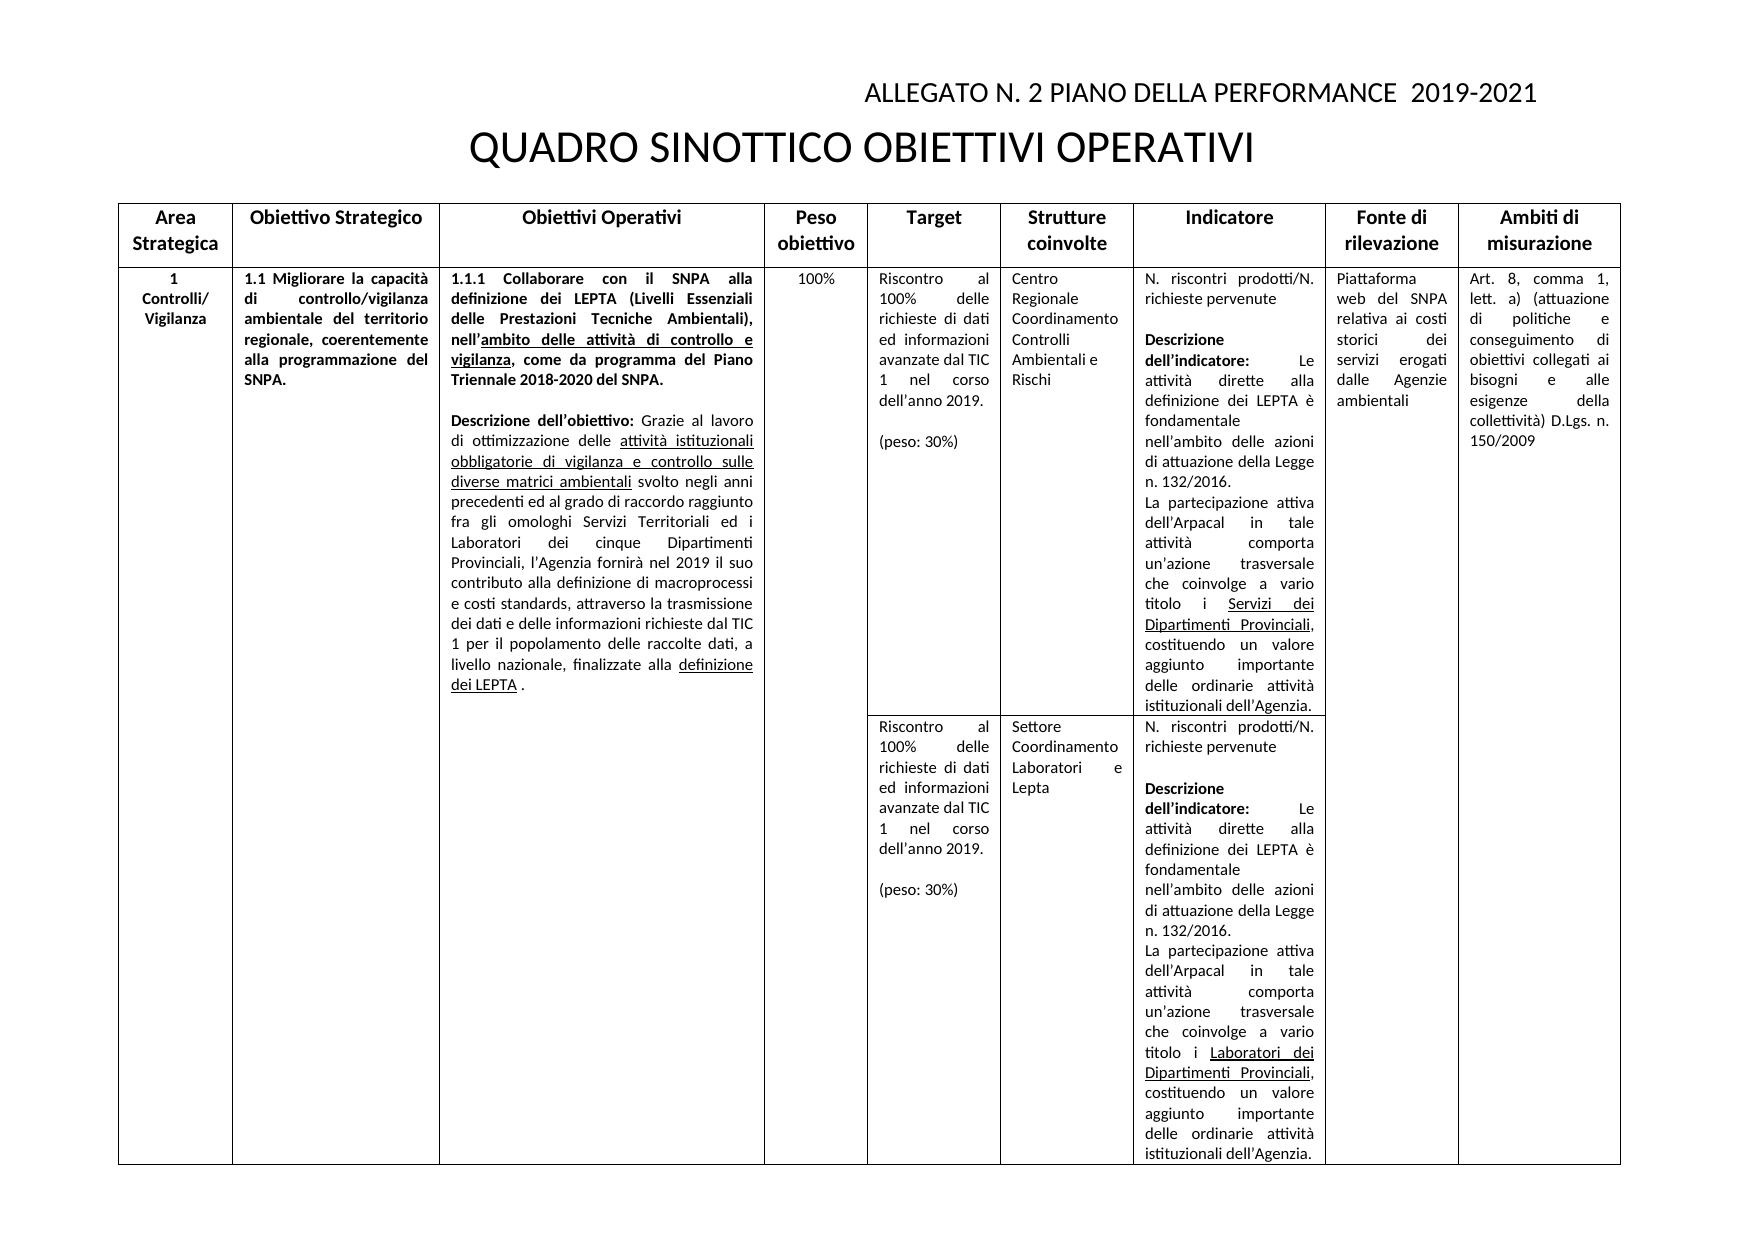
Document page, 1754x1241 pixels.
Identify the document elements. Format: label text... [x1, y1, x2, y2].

text QUADRO SINOTTICO OBIETTIVI OPERATIVI [118, 118, 1606, 174]
table_header Area Strategica [119, 204, 232, 267]
table_header Fonte di rilevazione [1326, 204, 1458, 267]
table_cell Riscontro al 100% delle richieste di dati ed informazioni avanzate dal TIC 1 nel corso dell’anno 2019. (peso: 30%) [868, 268, 1000, 715]
table_cell Art. 8, comma 1, lett. a) (attuazione di politiche e conseguimento di obiettivi collegati ai bisogni e alle esigenze della collettività) D.Lgs. n. 150/2009 [1459, 268, 1620, 1164]
table_header Ambiti di misurazione [1459, 204, 1620, 267]
table_header Peso obiettivo [765, 204, 867, 267]
table_cell N. riscontri prodotti/N. richieste pervenute Descrizione dell’indicatore: Le attività dirette alla definizione dei LEPTA è fondamentale nell’ambito delle azioni di attuazione della Legge n. 132/2016. La partecipazione attiva dell’Arpacal in tale attività comporta un’azione trasversale che coinvolge a vario titolo i Laboratori dei Dipartimenti Provinciali, costituendo un valore aggiunto importante delle ordinarie attività istituzionali dell’Agenzia. [1134, 716, 1325, 1164]
table_cell 1.1 Migliorare la capacità di controllo/vigilanza ambientale del territorio regionale, coerentemente alla programmazione del SNPA. [233, 268, 439, 1164]
table_header Strutture coinvolte [1001, 204, 1133, 267]
table_cell Settore Coordinamento Laboratori e Lepta [1001, 716, 1133, 1164]
table_cell N. riscontri prodotti/N. richieste pervenute Descrizione dell’indicatore: Le attività dirette alla definizione dei LEPTA è fondamentale nell’ambito delle azioni di attuazione della Legge n. 132/2016. La partecipazione attiva dell’Arpacal in tale attività comporta un’azione trasversale che coinvolge a vario titolo i Servizi dei Dipartimenti Provinciali, costituendo un valore aggiunto importante delle ordinarie attività istituzionali dell’Agenzia. [1134, 268, 1325, 715]
table_cell 1 Controlli/ Vigilanza [119, 268, 232, 1164]
table_header Obiettivi Operativi [440, 204, 764, 267]
table_header Indicatore [1134, 204, 1325, 267]
table_cell Riscontro al 100% delle richieste di dati ed informazioni avanzate dal TIC 1 nel corso dell’anno 2019. (peso: 30%) [868, 716, 1000, 1164]
table_cell Centro Regionale Coordinamento Controlli Ambientali e Rischi [1001, 268, 1133, 715]
table_cell 1.1.1 Collaborare con il SNPA alla definizione dei LEPTA (Livelli Essenziali delle Prestazioni Tecniche Ambientali), nell’ambito delle attività di controllo e vigilanza, come da programma del Piano Triennale 2018-2020 del SNPA. Descrizione dell’obiettivo: Grazie al lavoro di ottimizzazione delle attività istituzionali obbligatorie di vigilanza e controllo sulle diverse matrici ambientali svolto negli anni precedenti ed al grado di raccordo raggiunto fra gli omologhi Servizi Territoriali ed i Laboratori dei cinque Dipartimenti Provinciali, l’Agenzia fornirà nel 2019 il suo contributo alla definizione di macroprocessi e costi standards, attraverso la trasmissione dei dati e delle informazioni richieste dal TIC 1 per il popolamento delle raccolte dati, a livello nazionale, finalizzate alla definizione dei LEPTA . [440, 268, 764, 1164]
table_header Obiettivo Strategico [233, 204, 439, 267]
table_cell Piattaforma web del SNPA relativa ai costi storici dei servizi erogati dalle Agenzie ambientali [1326, 268, 1458, 1164]
table_header Target [868, 204, 1000, 267]
table_cell 100% [765, 268, 867, 1164]
